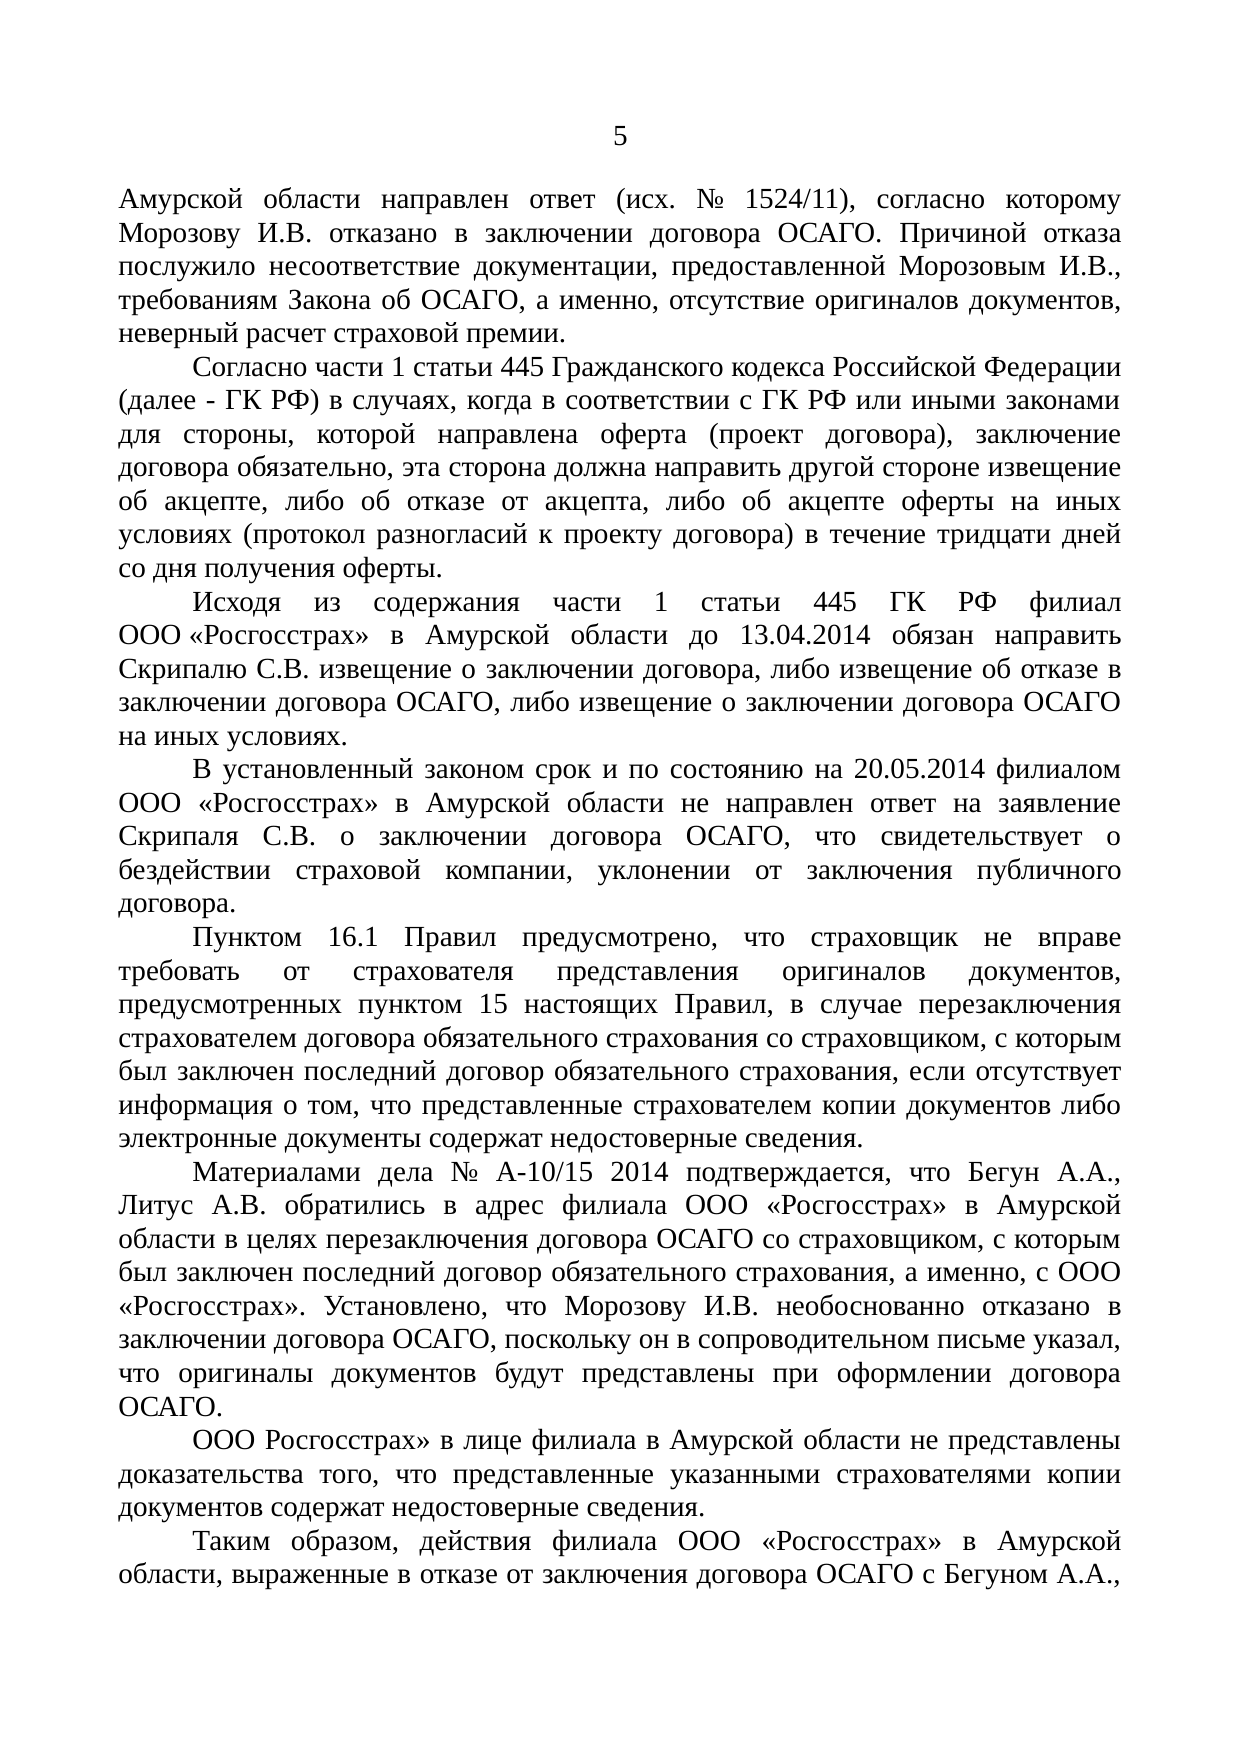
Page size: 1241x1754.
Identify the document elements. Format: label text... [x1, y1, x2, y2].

text Согласно части 1 статьи 445 Гражданского кодекса Российской Федерации (далее - ГК РФ) в случаях, когда в соответствии с ГК РФ или иными законами для стороны, которой направлена оферта (проект договора), заключение договора обязательно, эта сторона должна направить другой стороне извещение об акцепте, либо об отказе от акцепта, либо об акцепте оферты на иных условиях (протокол разногласий к проекту договора) в течение тридцати дней со дня получения оферты. [118, 349, 1122, 584]
text ООО Росгосстрах» в лице филиала в Амурской области не представлены доказательства того, что представленные указанными страхователями копии документов содержат недостоверные сведения. [118, 1422, 1122, 1523]
text Пунктом 16.1 Правил предусмотрено, что страховщик не вправе требовать от страхователя представления оригиналов документов, предусмотренных пунктом 15 настоящих Правил, в случае перезаключения страхователем договора обязательного страхования со страховщиком, с которым был заключен последний договор обязательного страхования, если отсутствует информация о том, что представленные страхователем копии документов либо электронные документы содержат недостоверные сведения. [118, 919, 1122, 1154]
text Амурской области направлен ответ (исх. № 1524/11), согласно которому Морозову И.В. отказано в заключении договора ОСАГО. Причиной отказа послужило несоответствие документации, предоставленной Морозовым И.В., требованиям Закона об ОСАГО, а именно, отсутствие оригиналов документов, неверный расчет страховой премии. [118, 181, 1122, 349]
text Таким образом, действия филиала ООО «Росгосстрах» в Амурской области, выраженные в отказе от заключения договора ОСАГО с Бегуном А.А., [118, 1523, 1122, 1590]
text Материалами дела № А-10/15 2014 подтверждается, что Бегун А.А., Литус А.В. обратились в адрес филиала ООО «Росгосстрах» в Амурской области в целях перезаключения договора ОСАГО со страховщиком, с которым был заключен последний договор обязательного страхования, а именно, с ООО «Росгосстрах». Установлено, что Морозову И.В. необоснованно отказано в заключении договора ОСАГО, поскольку он в сопроводительном письме указал, что оригиналы документов будут представлены при оформлении договора ОСАГО. [118, 1154, 1122, 1422]
text Исходя из содержания части 1 статьи 445 ГК РФ филиал ООО «Росгосстрах» в Амурской области до 13.04.2014 обязан направить Скрипалю С.В. извещение о заключении договора, либо извещение об отказе в заключении договора ОСАГО, либо извещение о заключении договора ОСАГО на иных условиях. [118, 584, 1122, 751]
text В установленный законом срок и по состоянию на 20.05.2014 филиалом ООО «Росгосстрах» в Амурской области не направлен ответ на заявление Скрипаля С.В. о заключении договора ОСАГО, что свидетельствует о бездействии страховой компании, уклонении от заключения публичного договора. [118, 751, 1122, 919]
